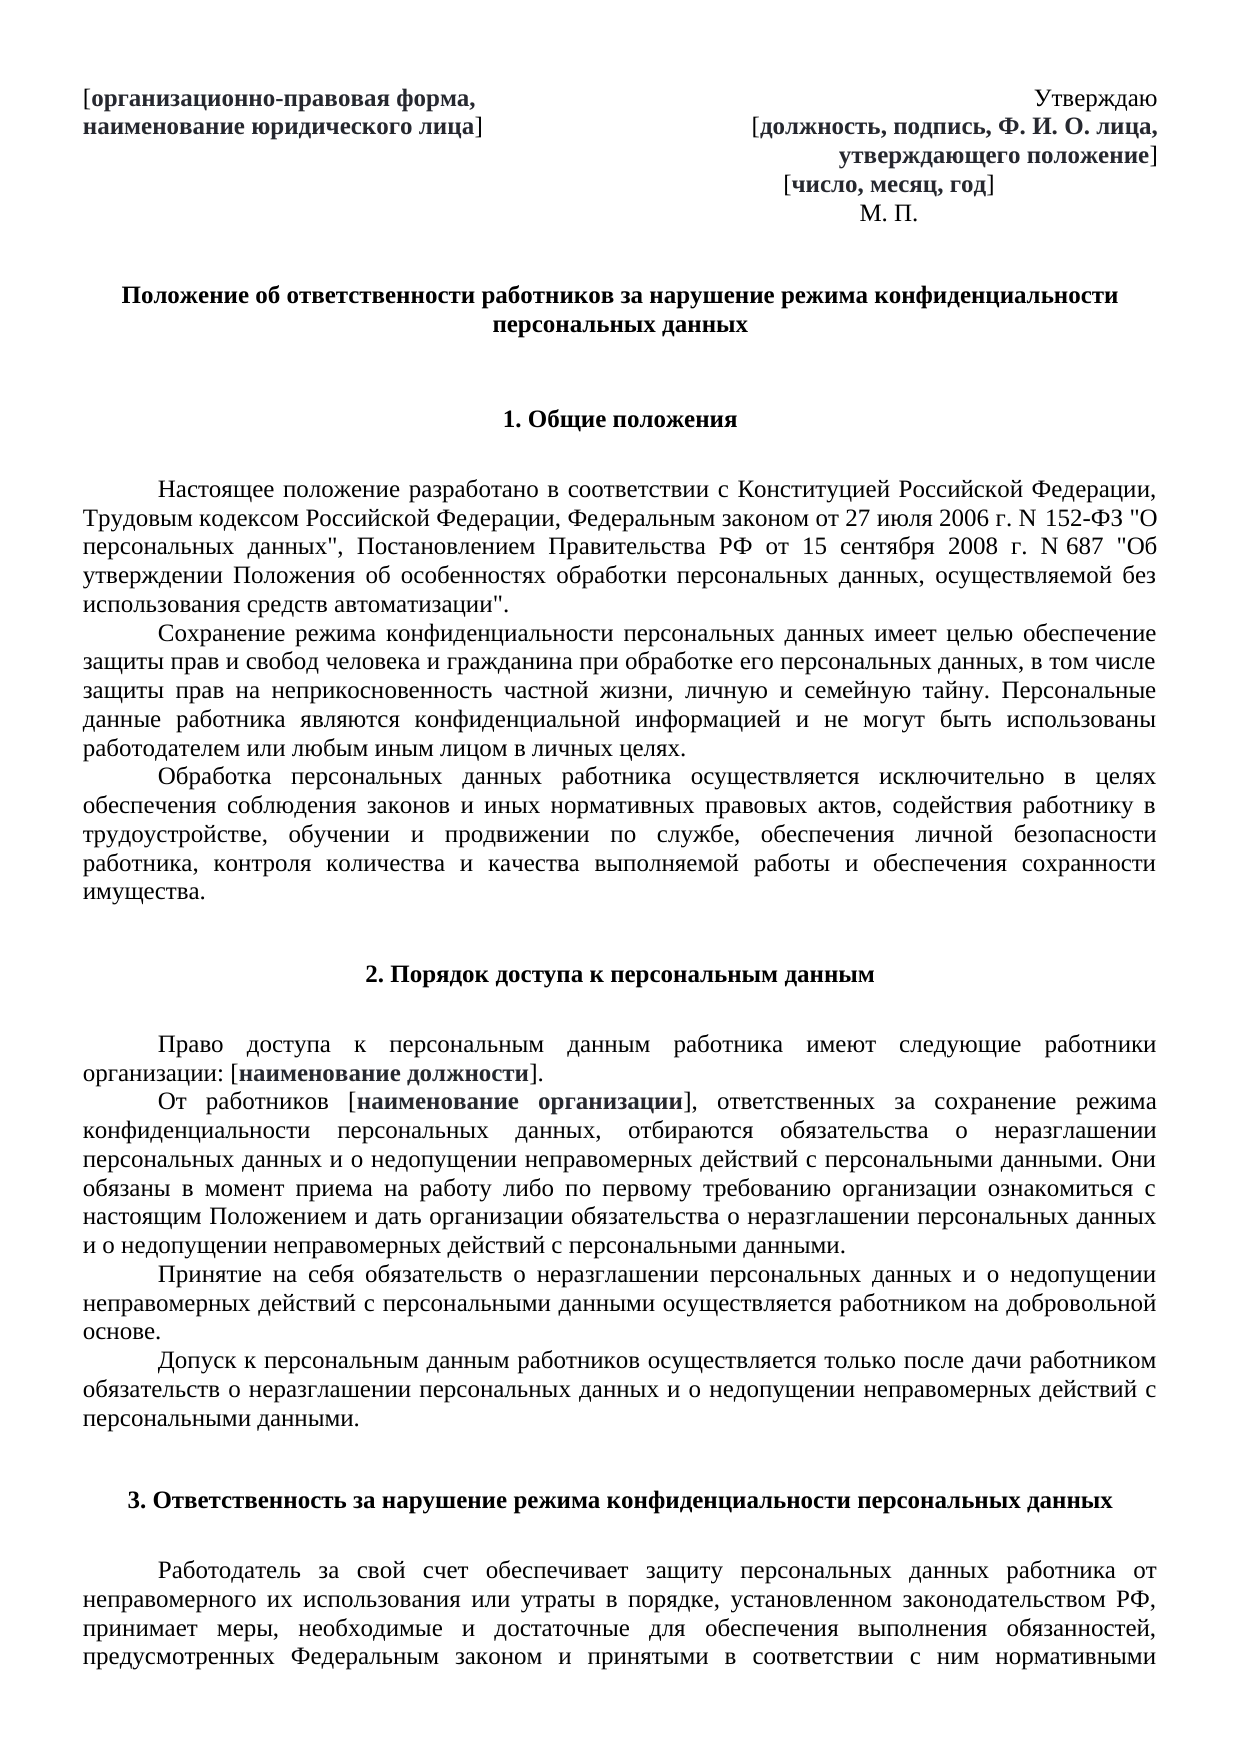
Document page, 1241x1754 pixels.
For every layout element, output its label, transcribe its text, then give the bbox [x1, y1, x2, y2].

subtitle 3. Ответственность за нарушение режима конфиденциальности персональных данных [83, 1485, 1157, 1514]
text Допуск к персональным данным работников осуществляется только после дачи работником обязательств о неразглашении персональных данных и о недопущении неправомерных действий с персональными данными. [83, 1345, 1157, 1431]
text Обработка персональных данных работника осуществляется исключительно в целях обеспечения соблюдения законов и иных нормативных правовых актов, содействия работнику в трудоустройстве, обучении и продвижении по службе, обеспечения личной безопасности работника, контроля количества и качества выполняемой работы и обеспечения сохранности имущества. [83, 761, 1157, 905]
subtitle 2. Порядок доступа к персональным данным [83, 959, 1157, 988]
table_header Утверждаю [должность, подпись, Ф. И. О. лица, утверждающего положение] [число, месяц, год] М. П. [620, 83, 1157, 226]
text Сохранение режима конфиденциальности персональных данных имеет целью обеспечение защиты прав и свобод человека и гражданина при обработке его персональных данных, в том числе защиты прав на неприкосновенность частной жизни, личную и семейную тайну. Персональные данные работника являются конфиденциальной информацией и не могут быть использованы работодателем или любым иным лицом в личных целях. [83, 618, 1157, 761]
text Настоящее положение разработано в соответствии с Конституцией Российской Федерации, Трудовым кодексом Российской Федерации, Федеральным законом от 27 июля 2006 г. N 152-ФЗ "О персональных данных", Постановлением Правительства РФ от 15 сентября 2008 г. N 687 "Об утверждении Положения об особенностях обработки персональных данных, осуществляемой без использования средств автоматизации". [83, 474, 1157, 618]
text Право доступа к персональным данным работника имеют следующие работники организации: [наименование должности]. [83, 1029, 1157, 1086]
text Принятие на себя обязательств о неразглашении персональных данных и о недопущении неправомерных действий с персональными данными осуществляется работником на добровольной основе. [83, 1259, 1157, 1345]
text От работников [наименование организации], ответственных за сохранение режима конфиденциальности персональных данных, отбираются обязательства о неразглашении персональных данных и о недопущении неправомерных действий с персональными данными. Они обязаны в момент приема на работу либо по первому требованию организации ознакомиться с настоящим Положением и дать организации обязательства о неразглашении персональных данных и о недопущении неправомерных действий с персональными данными. [83, 1086, 1157, 1259]
text Работодатель за свой счет обеспечивает защиту персональных данных работника от неправомерного их использования или утраты в порядке, установленном законодательством РФ, принимает меры, необходимые и достаточные для обеспечения выполнения обязанностей, предусмотренных Федеральным законом и принятыми в соответствии с ним нормативными [83, 1555, 1157, 1670]
subtitle Положение об ответственности работников за нарушение режима конфиденциальности персональных данных [83, 280, 1157, 338]
table_header [организационно-правовая форма, наименование юридического лица] [83, 83, 620, 226]
subtitle 1. Общие положения [83, 404, 1157, 433]
